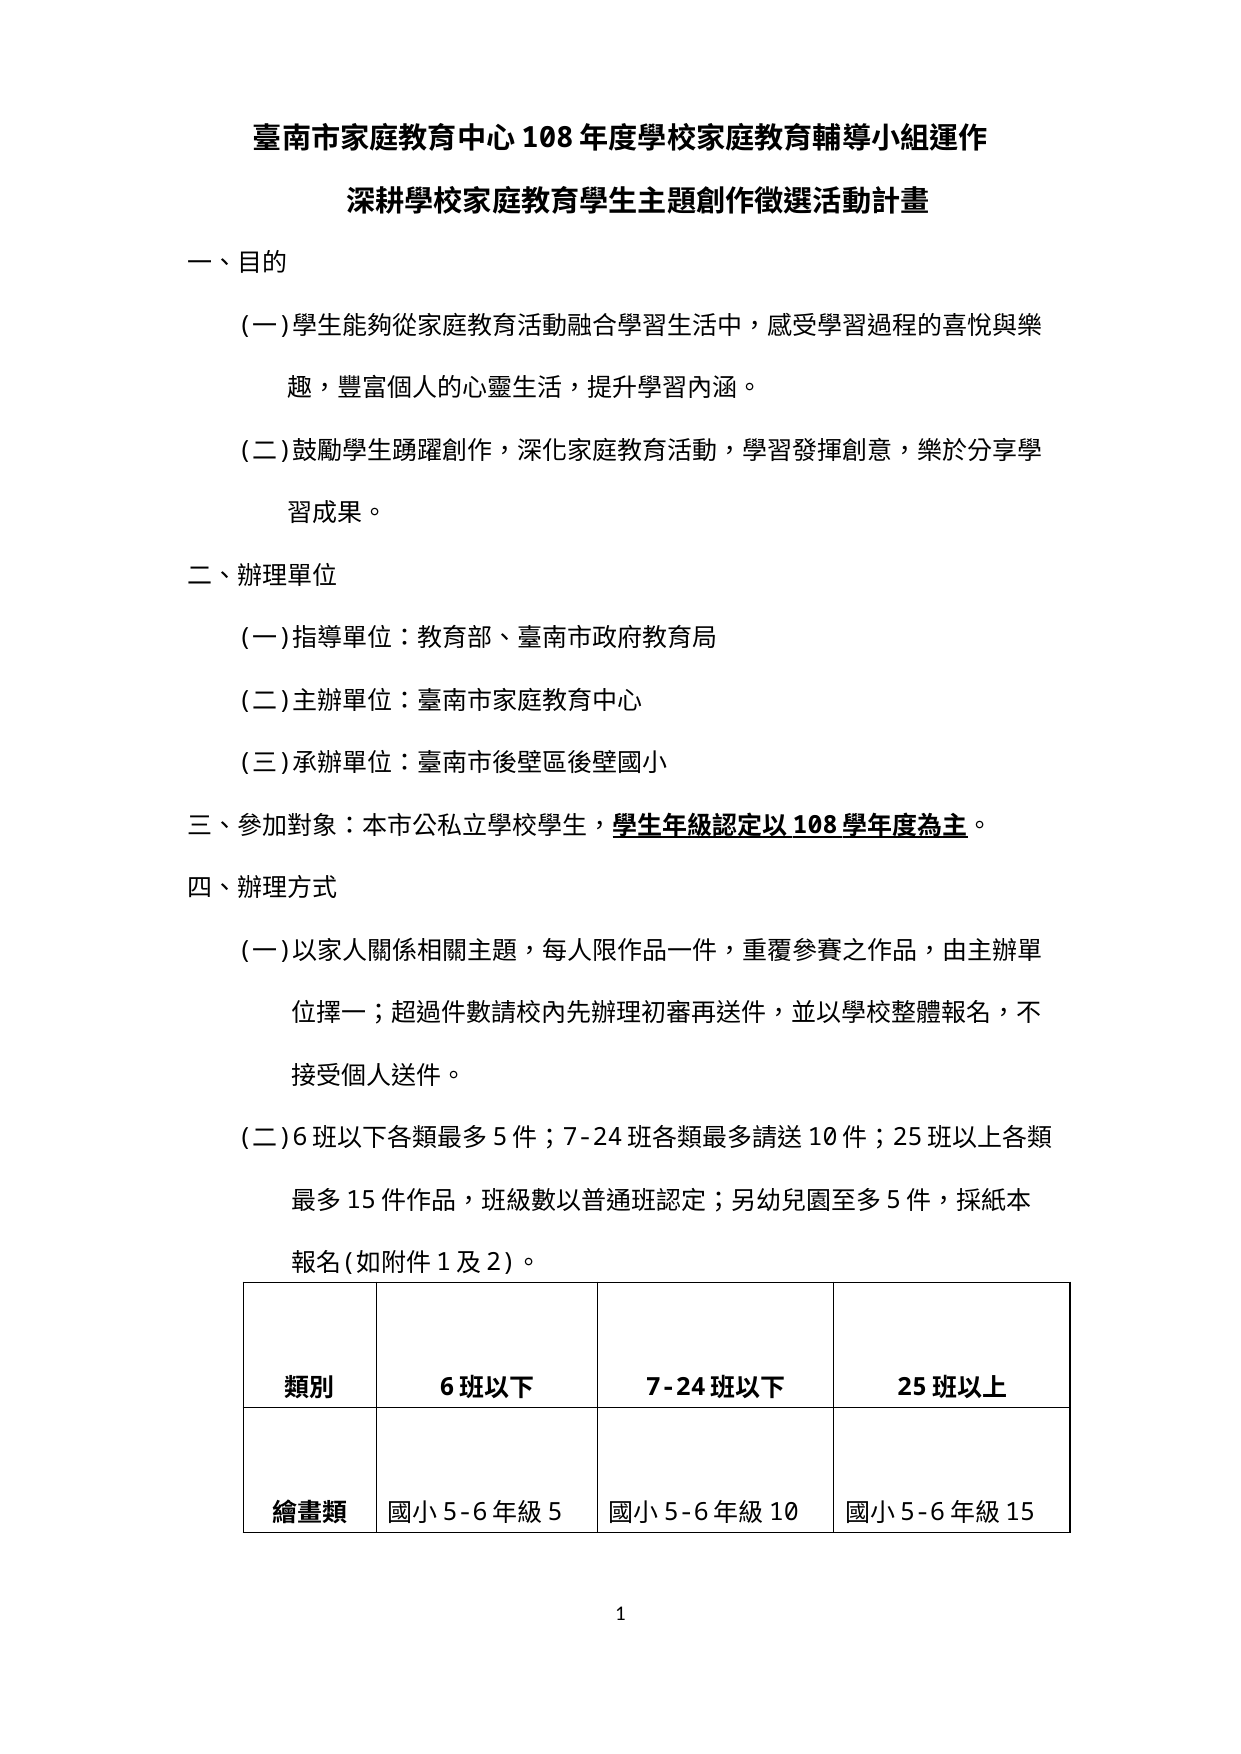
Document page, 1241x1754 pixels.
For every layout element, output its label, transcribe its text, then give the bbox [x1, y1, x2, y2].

text 二、辦理單位 [187, 532, 1053, 594]
text (一)以家人關係相關主題，每人限作品一件，重覆參賽之作品，由主辦單位擇一；超過件數請校內先辦理初審再送件，並以學校整體報名，不接受個人送件。 [237, 907, 1053, 1094]
text (二)主辦單位：臺南市家庭教育中心 [237, 657, 1053, 719]
table_cell 國小5-6年級5 [377, 1408, 597, 1532]
table_cell 國小5-6年級15 [834, 1408, 1069, 1532]
table_header 7-24班以下 [598, 1283, 833, 1407]
text (一)學生能夠從家庭教育活動融合學習生活中，感受學習過程的喜悅與樂趣，豐富個人的心靈生活，提升學習內涵。 [237, 282, 1053, 407]
table_cell 國小5-6年級10 [598, 1408, 833, 1532]
text 三、參加對象：本市公私立學校學生，學生年級認定以108學年度為主。 [187, 782, 1053, 844]
text (二)鼓勵學生踴躍創作，深化家庭教育活動，學習發揮創意，樂於分享學習成果。 [237, 407, 1053, 532]
table_header 25班以上 [834, 1283, 1069, 1407]
text (二)6班以下各類最多5件；7-24班各類最多請送10件；25班以上各類最多15件作品，班級數以普通班認定；另幼兒園至多5件，採紙本報名(如附件1及2)。 [237, 1094, 1053, 1282]
text (三)承辦單位：臺南市後壁區後壁國小 [237, 719, 1053, 782]
text 深耕學校家庭教育學生主題創作徵選活動計畫 [187, 157, 1053, 219]
text 一、目的 [187, 219, 1053, 282]
text 四、辦理方式 [187, 844, 1053, 907]
table_cell 繪畫類 [244, 1408, 376, 1532]
table_header 6班以下 [377, 1283, 597, 1407]
text 臺南市家庭教育中心108年度學校家庭教育輔導小組運作 [187, 94, 1053, 157]
text (一)指導單位：教育部、臺南市政府教育局 [237, 594, 1053, 657]
table_header 類別 [244, 1283, 376, 1407]
